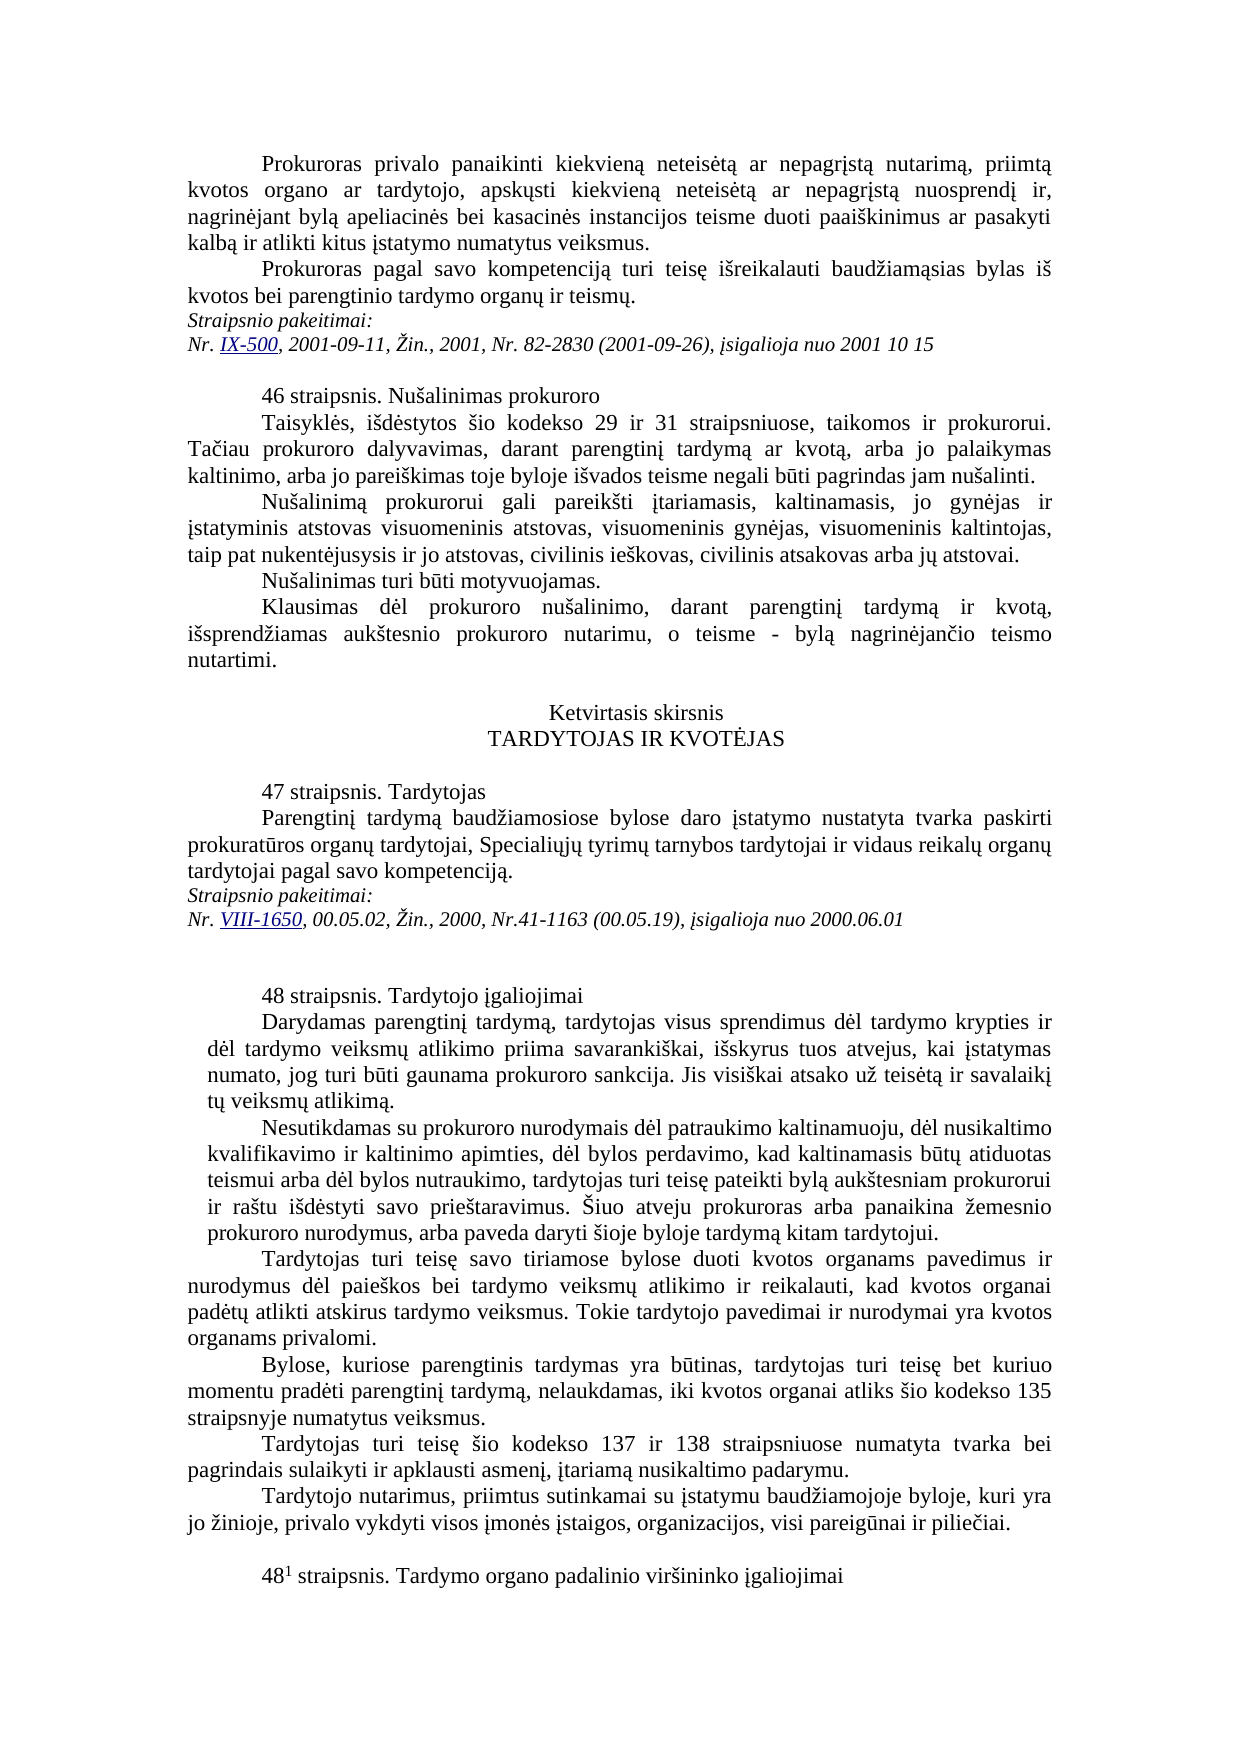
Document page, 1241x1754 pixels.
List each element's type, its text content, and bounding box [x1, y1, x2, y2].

text Tardytojo nutarimus, priimtus sutinkamai su įstatymu baudžiamojoje byloje, kuri yra jo žinioje, privalo vykdyti visos įmonės įstaigos, organizacijos, visi pareigūnai ir piliečiai. [187, 1483, 1053, 1535]
text Tardytojas turi teisę šio kodekso 137 ir 138 straipsniuose numatyta tvarka bei pagrindais sulaikyti ir apklausti asmenį, įtariamą nusikaltimo padarymu. [187, 1430, 1053, 1483]
text Nušalinimas turi būti motyvuojamas. [225, 567, 1053, 593]
text Nr. IX-500, 2001-09-11, Žin., 2001, Nr. 82-2830 (2001-09-26), įsigalioja nuo 2001 10 15 [187, 332, 1053, 356]
text 46 straipsnis. Nušalinimas prokuroro [206, 383, 1053, 409]
text Prokuroras privalo panaikinti kiekvieną neteisėtą ar nepagrįstą nutarimą, priimtą kvotos organo ar tardytojo, apskųsti kiekvieną neteisėtą ar nepagrįstą nuosprendį ir, nagrinėjant bylą apeliacinės bei kasacinės instancijos teisme duoti paaiškinimus ar pasakyti kalbą ir atlikti kitus įstatymo numatytus veiksmus. [187, 150, 1053, 255]
text Darydamas parengtinį tardymą, tardytojas visus sprendimus dėl tardymo krypties ir dėl tardymo veiksmų atlikimo priima savarankiškai, išskyrus tuos atvejus, kai įstatymas numato, jog turi būti gaunama prokuroro sankcija. Jis visiškai atsako už teisėtą ir savalaikį tų veiksmų atlikimą. [207, 1008, 1053, 1114]
text Klausimas dėl prokuroro nušalinimo, darant parengtinį tardymą ir kvotą, išsprendžiamas aukštesnio prokuroro nutarimu, o teisme - bylą nagrinėjančio teismo nutartimi. [187, 593, 1053, 672]
text Straipsnio pakeitimai: [187, 308, 1053, 332]
text Straipsnio pakeitimai: [187, 883, 1053, 907]
text Taisyklės, išdėstytos šio kodekso 29 ir 31 straipsniuose, taikomos ir prokurorui. Tačiau prokuroro dalyvavimas, darant parengtinį tardymą ar kvotą, arba jo palaikymas kaltinimo, arba jo pareiškimas toje byloje išvados teisme negali būti pagrindas jam nušalinti. [187, 409, 1053, 488]
text Prokuroras pagal savo kompetenciją turi teisę išreikalauti baudžiamąsias bylas iš kvotos bei parengtinio tardymo organų ir teismų. [187, 255, 1053, 308]
text Bylose, kuriose parengtinis tardymas yra būtinas, tardytojas turi teisę bet kuriuo momentu pradėti parengtinį tardymą, nelaukdamas, iki kvotos organai atliks šio kodekso 135 straipsnyje numatytus veiksmus. [187, 1351, 1053, 1430]
text Nr. VIII-1650, 00.05.02, Žin., 2000, Nr.41-1163 (00.05.19), įsigalioja nuo 2000.06.01 [187, 907, 1053, 931]
text TARDYTOJAS IR KVOTĖJAS [225, 725, 1053, 752]
text 481 straipsnis. Tardymo organo padalinio viršininko įgaliojimai [261, 1562, 1053, 1588]
text Nesutikdamas su prokuroro nurodymais dėl patraukimo kaltinamuoju, dėl nusikaltimo kvalifikavimo ir kaltinimo apimties, dėl bylos perdavimo, kad kaltinamasis būtų atiduotas teismui arba dėl bylos nutraukimo, tardytojas turi teisę pateikti bylą aukštesniam prokurorui ir raštu išdėstyti savo prieštaravimus. Šiuo atveju prokuroras arba panaikina žemesnio prokuroro nurodymus, arba paveda daryti šioje byloje tardymą kitam tardytojui. [207, 1114, 1053, 1245]
text Parengtinį tardymą baudžiamosiose bylose daro įstatymo nustatyta tvarka paskirti prokuratūros organų tardytojai, Specialiųjų tyrimų tarnybos tardytojai ir vidaus reikalų organų tardytojai pagal savo kompetenciją. [187, 804, 1053, 883]
text Tardytojas turi teisę savo tiriamose bylose duoti kvotos organams pavedimus ir nurodymus dėl paieškos bei tardymo veiksmų atlikimo ir reikalauti, kad kvotos organai padėtų atlikti atskirus tardymo veiksmus. Tokie tardytojo pavedimai ir nurodymai yra kvotos organams privalomi. [187, 1245, 1053, 1351]
text Ketvirtasis skirsnis [225, 699, 1053, 725]
text 47 straipsnis. Tardytojas [187, 778, 1053, 804]
text Nušalinimą prokurorui gali pareikšti įtariamasis, kaltinamasis, jo gynėjas ir įstatyminis atstovas visuomeninis atstovas, visuomeninis gynėjas, visuomeninis kaltintojas, taip pat nukentėjusysis ir jo atstovas, civilinis ieškovas, civilinis atsakovas arba jų atstovai. [187, 488, 1053, 567]
text 48 straipsnis. Tardytojo įgaliojimai [225, 982, 1053, 1008]
